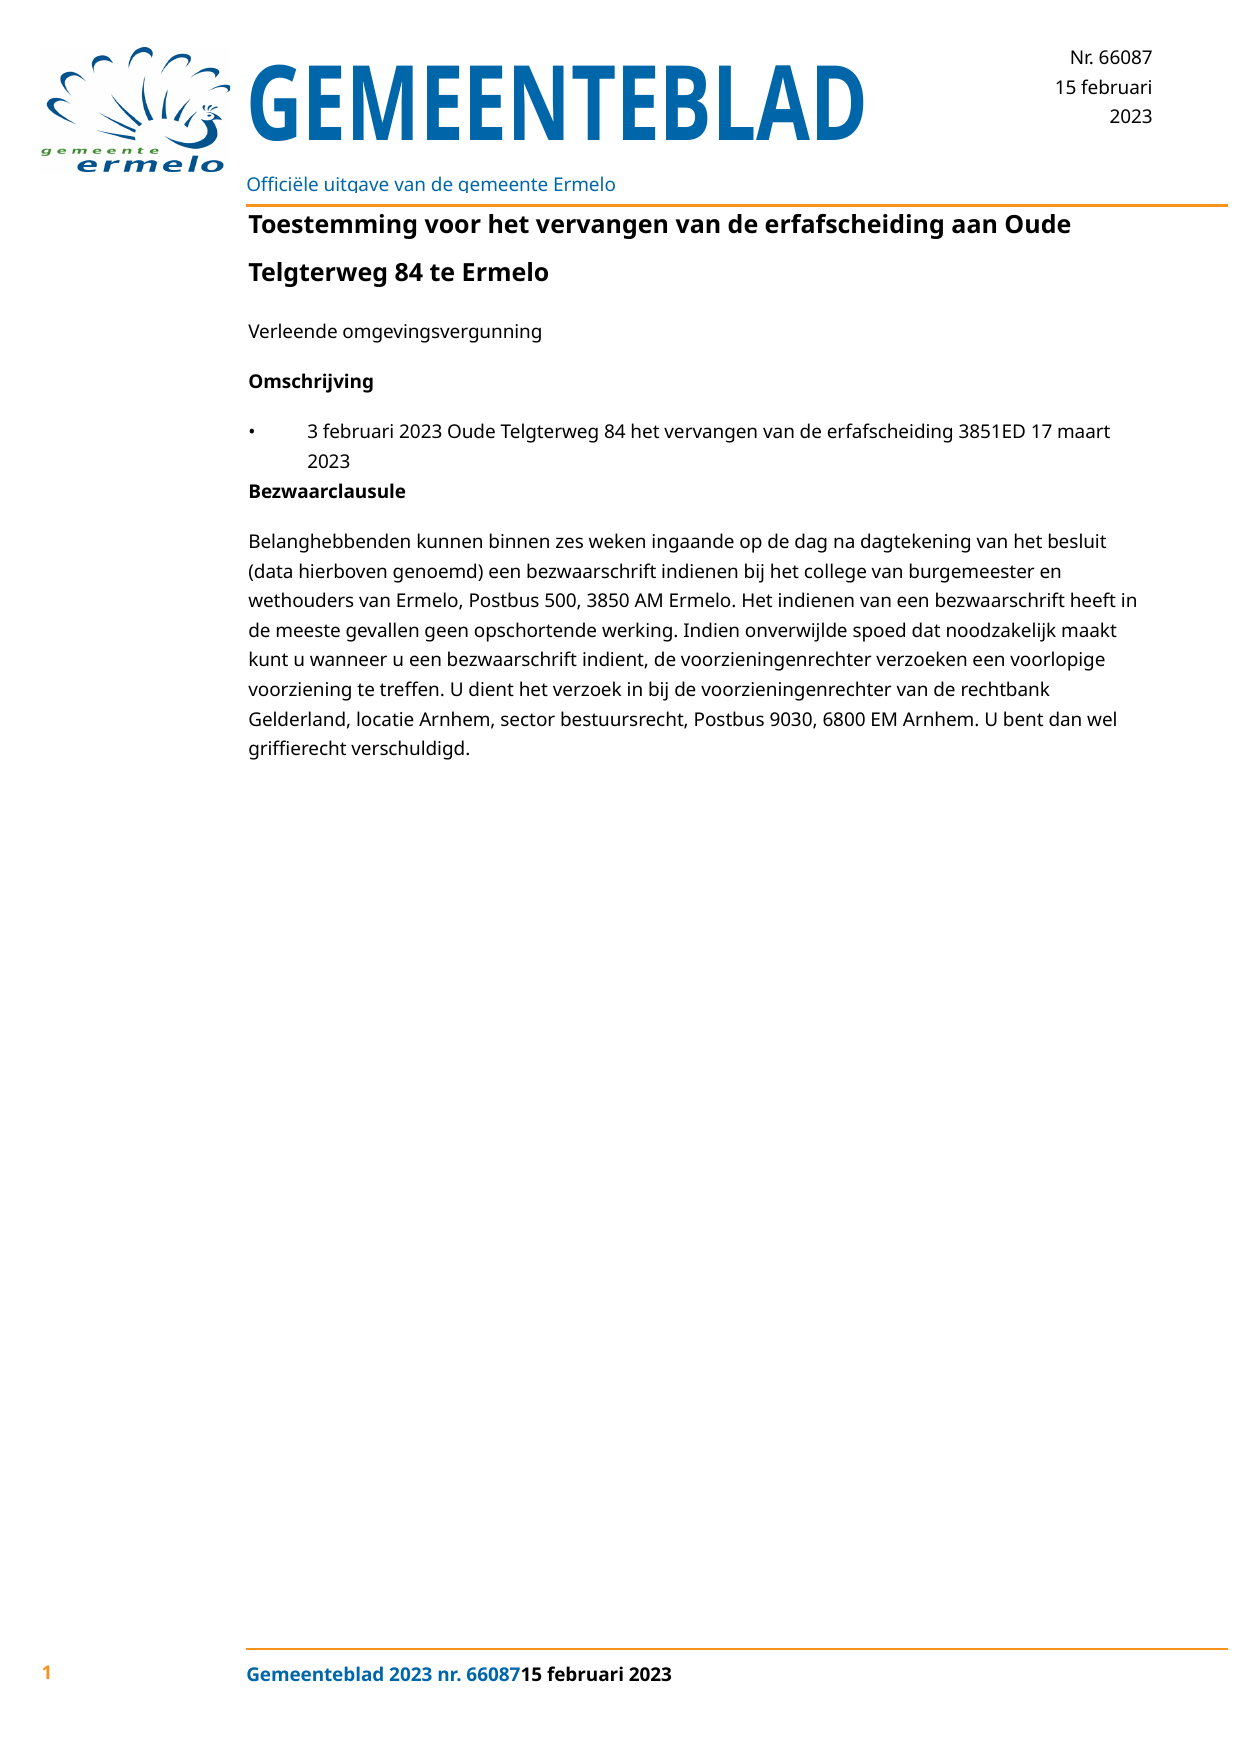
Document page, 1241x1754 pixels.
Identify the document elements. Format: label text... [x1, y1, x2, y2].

text Verleende omgevingsvergunning [248, 318, 1152, 344]
list 3 februari 2023 Oude Telgterweg 84 het vervangen van de erfafscheiding 3851ED 17 maart 2023 [248, 419, 1152, 474]
text Omschrijving [248, 368, 1152, 394]
text Bezwaarclausule [248, 478, 1152, 504]
picture [41, 47, 231, 172]
text Belanghebbenden kunnen binnen zes weken ingaande op de dag na dagtekening van het besluit (data hierboven genoemd) een bezwaarschrift indienen bij het college van burgemeester en wethouders van Ermelo, Postbus 500, 3850 AM Ermelo. Het indienen van een bezwaarschrift heeft in de meeste gevallen geen opschortende werking. Indien onverwijlde spoed dat noodzakelijk maakt kunt u wanneer u een bezwaarschrift indient, de voorzieningenrechter verzoeken een voorlopige voorziening te treffen. U dient het verzoek in bij de voorzieningenrechter van de rechtbank Gelderland, locatie Arnhem, sector bestuursrecht, Postbus 9030, 6800 EM Arnhem. U bent dan wel griffierecht verschuldigd. [248, 528, 1152, 761]
text Toestemming voor het vervangen van de erfafscheiding aan Oude Telgterweg 84 te Ermelo [248, 207, 1152, 288]
